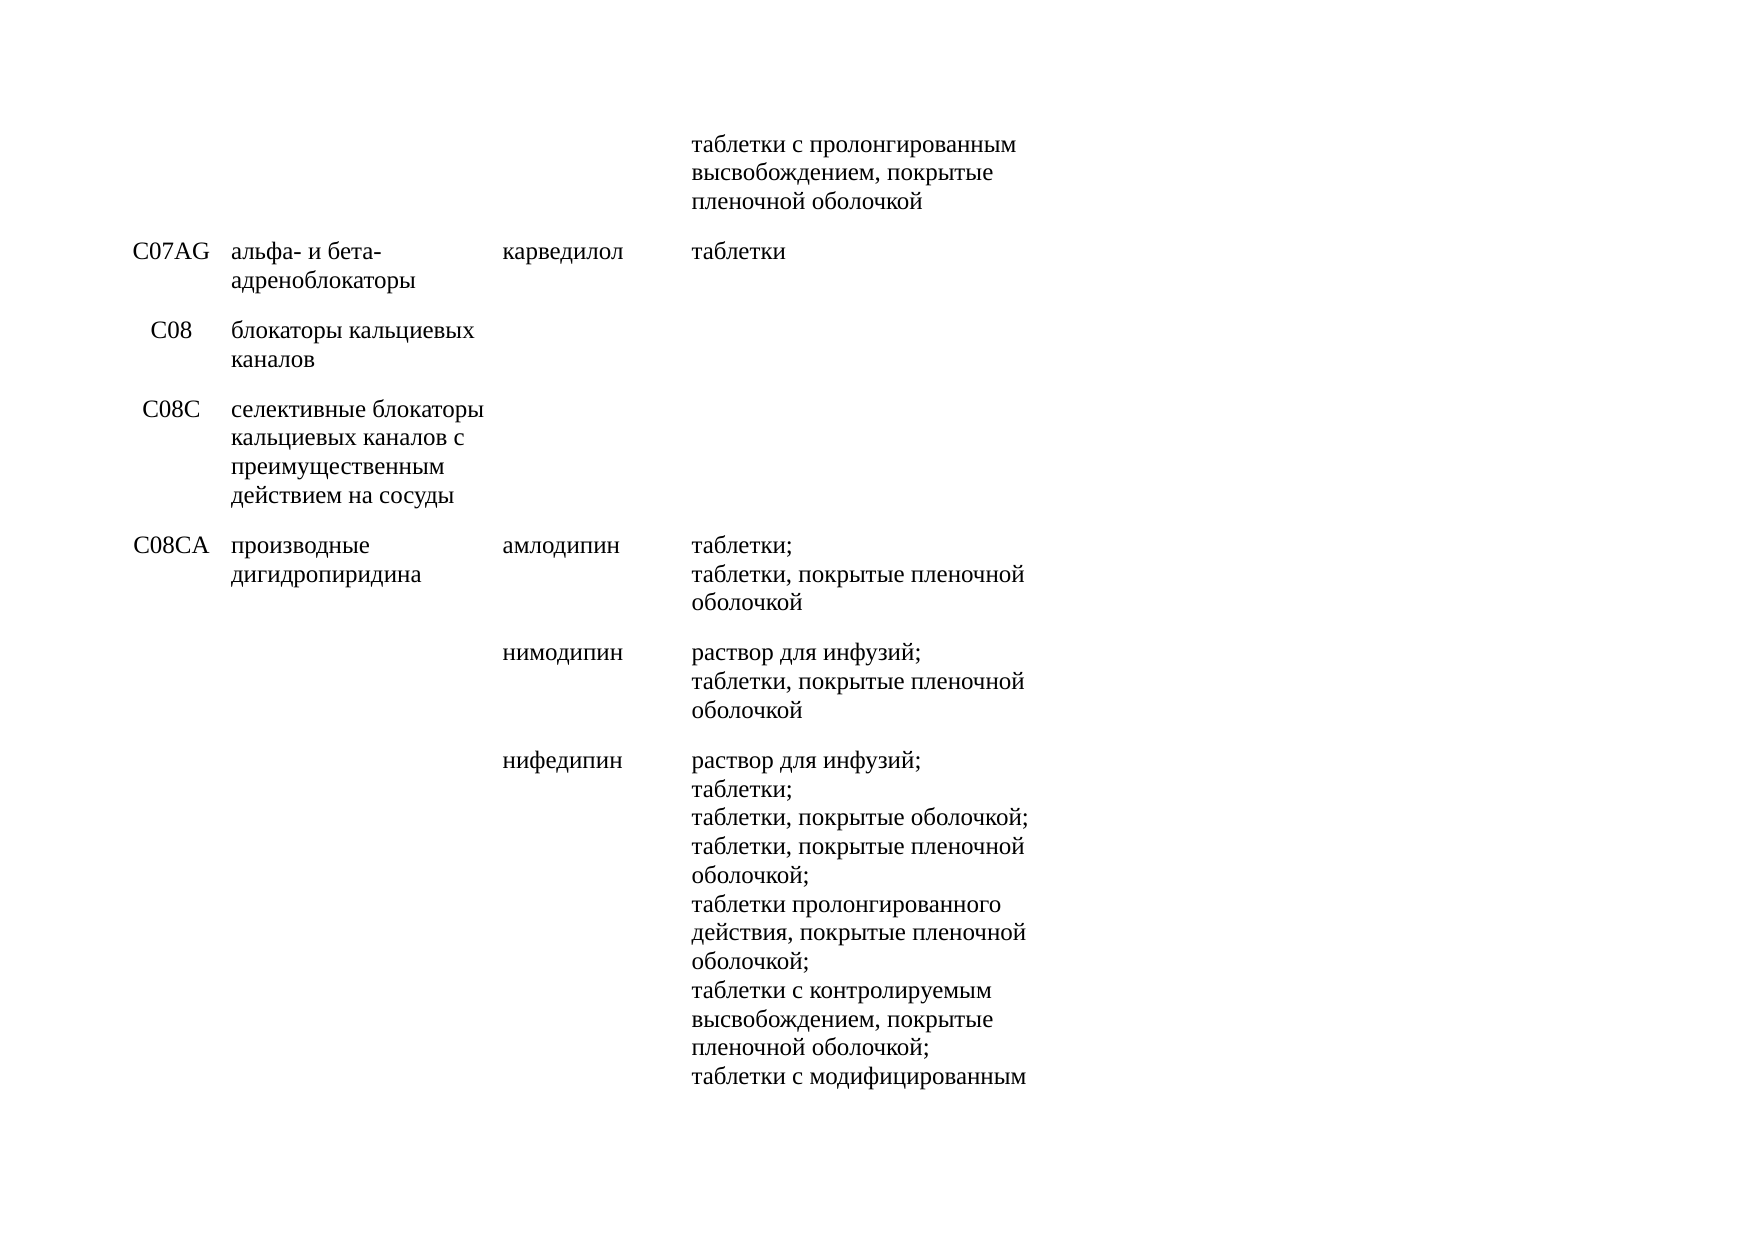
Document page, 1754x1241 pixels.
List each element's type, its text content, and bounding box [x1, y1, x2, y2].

table_cell таблетки с пролонгированным высвобождением, покрытые пленочной оболочкой [685, 118, 1063, 226]
table_cell таблетки [685, 226, 1063, 304]
table_cell раствор для инфузий; таблетки, покрытые пленочной оболочкой [685, 627, 1063, 734]
table_cell нифедипин [496, 734, 685, 1101]
table_cell производные дигидропиридина [224, 519, 496, 1101]
table_cell [224, 118, 496, 226]
table_cell раствор для инфузий; таблетки; таблетки, покрытые оболочкой; таблетки, покрытые пленочной оболочкой; таблетки пролонгированного действия, покрытые пленочной оболочкой; таблетки с контролируемым высвобождением, покрытые пленочной оболочкой; таблетки с модифицированным [685, 734, 1063, 1101]
table_cell C08CA [118, 519, 224, 1101]
table_cell C07AG [118, 226, 224, 304]
table_cell C08 [118, 304, 224, 383]
table_cell [685, 304, 1063, 383]
table_cell альфа- и бета-адреноблокаторы [224, 226, 496, 304]
table_cell нимодипин [496, 627, 685, 734]
table_cell блокаторы кальциевых каналов [224, 304, 496, 383]
table_cell [496, 304, 685, 383]
table_cell амлодипин [496, 519, 685, 627]
table_cell карведилол [496, 226, 685, 304]
table_cell [496, 383, 685, 519]
table_cell таблетки; таблетки, покрытые пленочной оболочкой [685, 519, 1063, 627]
table_cell C08C [118, 383, 224, 519]
table_cell [685, 383, 1063, 519]
table_cell [496, 118, 685, 226]
table_cell селективные блокаторы кальциевых каналов с преимущественным действием на сосуды [224, 383, 496, 519]
table_cell [118, 118, 224, 226]
